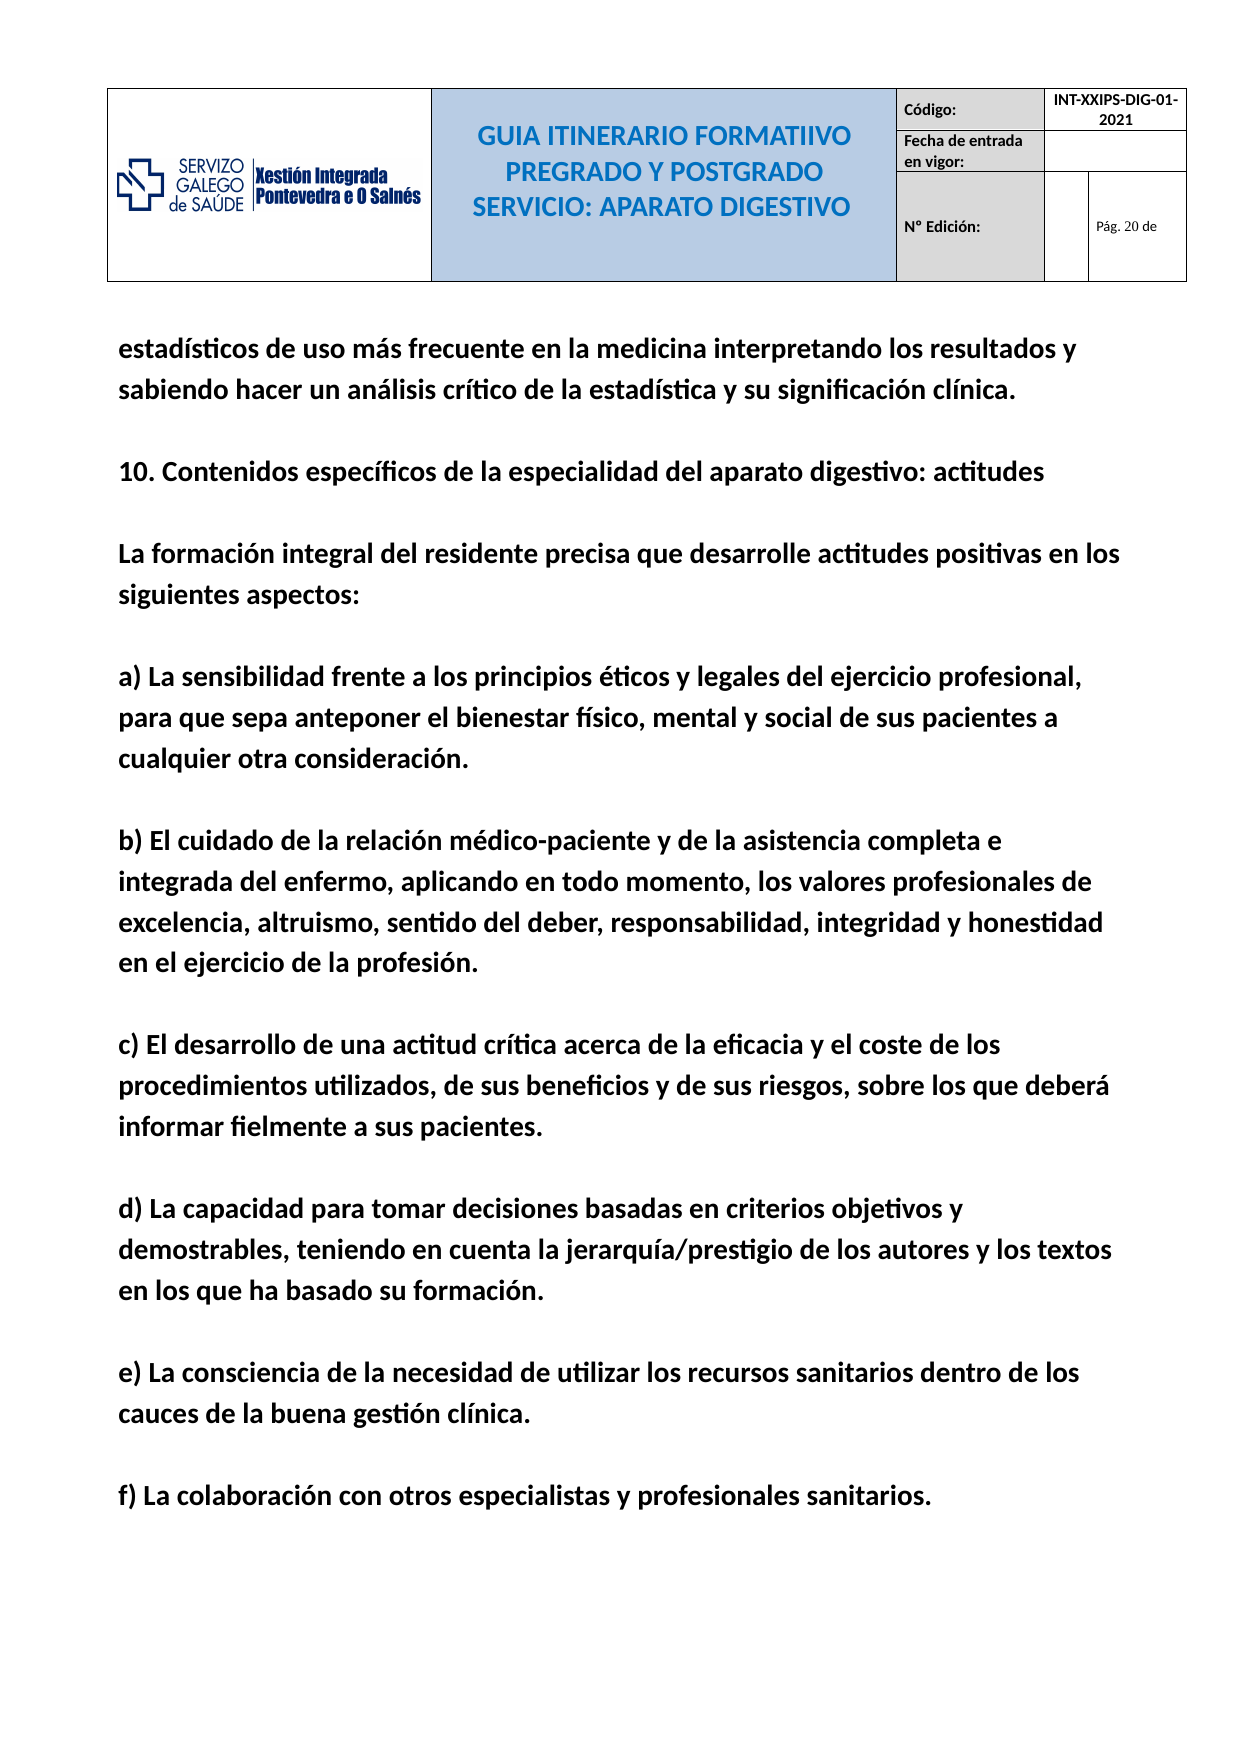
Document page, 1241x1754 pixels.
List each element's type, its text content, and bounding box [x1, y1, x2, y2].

text f) La colaboración con otros especialistas y profesionales sanitarios. [118, 1477, 1122, 1512]
text estadísticos de uso más frecuente en la medicina interpretando los resultados y sabiendo hacer un análisis crítico de la estadística y su significación clínica. [118, 331, 1122, 407]
text La formación integral del residente precisa que desarrolle actitudes positivas en los siguientes aspectos: [118, 535, 1122, 612]
text d) La capacidad para tomar decisiones basadas en criterios objetivos y demostrables, teniendo en cuenta la jerarquía/prestigio de los autores y los textos en los que ha basado su formación. [118, 1190, 1122, 1308]
text c) El desarrollo de una actitud crítica acerca de la eficacia y el coste de los procedimientos utilizados, de sus beneficios y de sus riesgos, sobre los que deberá informar fielmente a sus pacientes. [118, 1026, 1122, 1144]
text b) El cuidado de la relación médico-paciente y de la asistencia completa e integrada del enfermo, aplicando en todo momento, los valores profesionales de excelencia, altruismo, sentido del deber, responsabilidad, integridad y honestidad en el ejercicio de la profesión. [118, 822, 1122, 980]
text a) La sensibilidad frente a los principios éticos y legales del ejercicio profesional, para que sepa anteponer el bienestar físico, mental y social de sus pacientes a cualquier otra consideración. [118, 658, 1122, 776]
picture [117, 158, 423, 212]
text e) La consciencia de la necesidad de utilizar los recursos sanitarios dentro de los cauces de la buena gestión clínica. [118, 1354, 1122, 1431]
text 10. Contenidos específicos de la especialidad del aparato digestivo: actitudes [118, 453, 1122, 489]
